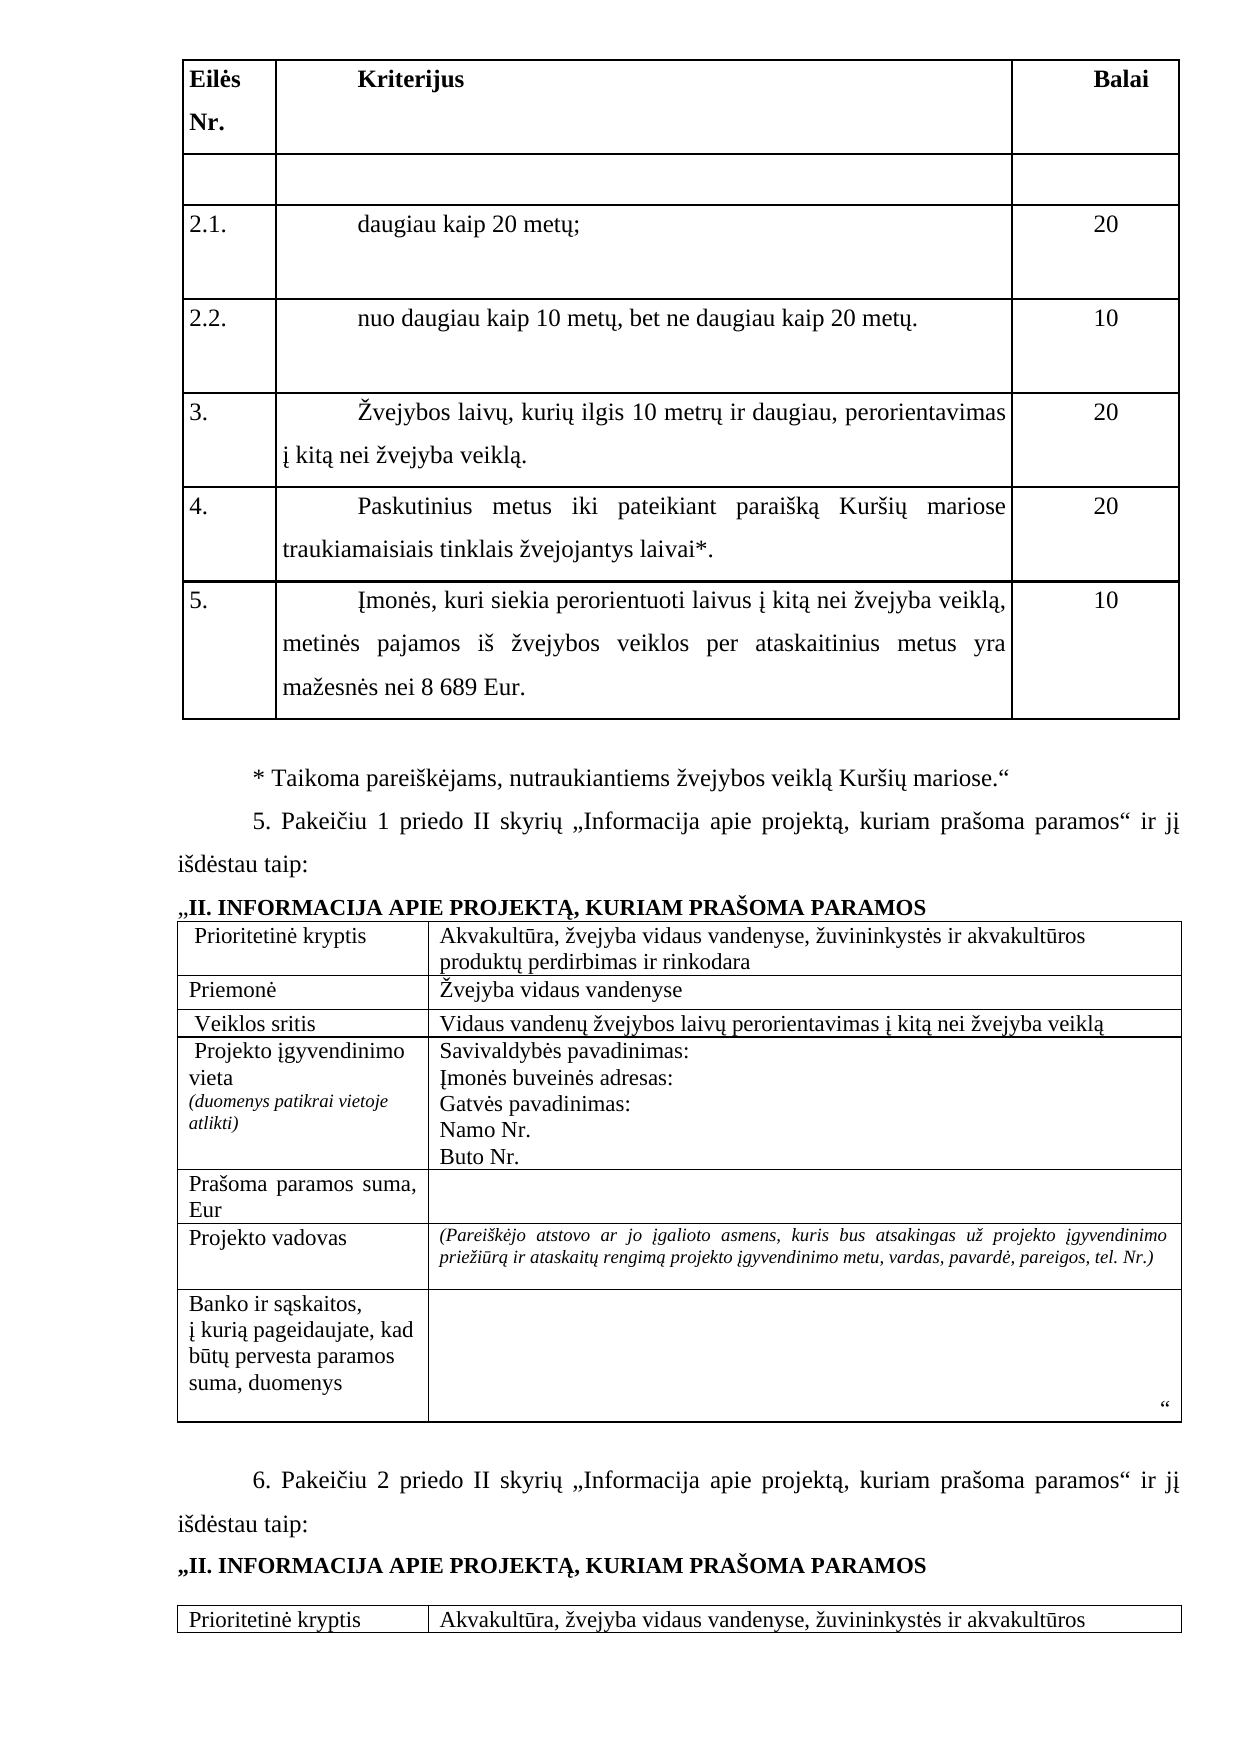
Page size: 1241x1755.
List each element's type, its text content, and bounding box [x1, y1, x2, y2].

table_header Prioritetinė kryptis [178, 922, 428, 974]
table_cell Veiklos sritis [178, 1010, 428, 1036]
table_cell nuo daugiau kaip 10 metų, bet ne daugiau kaip 20 metų. [277, 300, 1011, 392]
table_cell Žvejybos laivų, kurių ilgis 10 metrų ir daugiau, perorientavimas į kitą nei žvejyba veiklą. [277, 394, 1011, 486]
table_cell 20 [1013, 394, 1178, 486]
table_cell daugiau kaip 20 metų; [277, 206, 1011, 298]
table_cell 2.2. [184, 300, 275, 392]
table_cell [277, 155, 1011, 204]
table_cell 10 [1013, 583, 1178, 717]
table_cell Žvejyba vidaus vandenyse [429, 976, 1181, 1009]
text „II. INFORMACIJA APIE PROJEKTĄ, KURIAM PRAŠOMA PARAMOS [177, 1552, 1181, 1578]
table_cell Vidaus vandenų žvejybos laivų perorientavimas į kitą nei žvejyba veiklą [429, 1010, 1181, 1036]
table_header Prioritetinė kryptis [178, 1606, 428, 1632]
table_cell 4. [184, 488, 275, 580]
table_cell Projekto įgyvendinimo vieta (duomenys patikrai vietoje atlikti) [178, 1038, 428, 1169]
table_cell Paskutinius metus iki pateikiant paraišką Kuršių mariose traukiamaisiais tinklais žvejojantys laivai*. [277, 488, 1011, 580]
table_header Kriterijus [277, 61, 1011, 153]
table_cell 20 [1013, 488, 1178, 580]
table_cell 2.1. [184, 206, 275, 298]
table_header Akvakultūra, žvejyba vidaus vandenyse, žuvininkystės ir akvakultūros [429, 1606, 1181, 1632]
table_cell Priemonė [178, 976, 428, 1009]
table_cell 20 [1013, 206, 1178, 298]
table_cell 10 [1013, 300, 1178, 392]
text „II. INFORMACIJA APIE PROJEKTĄ, KURIAM PRAŠOMA PARAMOS [177, 892, 1181, 921]
text 5. Pakeičiu 1 priedo II skyrių „Informacija apie projektą, kuriam prašoma paramos“ ir jį išdėstau taip: [177, 806, 1181, 878]
table_cell Prašoma paramos suma, Eur [178, 1170, 428, 1223]
table_header Akvakultūra, žvejyba vidaus vandenyse, žuvininkystės ir akvakultūros produktų perdirbimas ir rinkodara [429, 922, 1181, 974]
text 6. Pakeičiu 2 priedo II skyrių „Informacija apie projektą, kuriam prašoma paramos“ ir jį išdėstau taip: [177, 1466, 1181, 1537]
table_cell [184, 155, 275, 204]
table_header Eilės Nr. [184, 61, 275, 153]
table_cell Projekto vadovas [178, 1224, 428, 1289]
table_cell (Pareiškėjo atstovo ar jo įgalioto asmens, kuris bus atsakingas už projekto įgyvendinimo priežiūrą ir ataskaitų rengimą projekto įgyvendinimo metu, vardas, pavardė, pareigos, tel. Nr.) [429, 1224, 1181, 1289]
table_cell Savivaldybės pavadinimas: Įmonės buveinės adresas: Gatvės pavadinimas: Namo Nr. Buto Nr. [429, 1038, 1181, 1169]
table_cell 5. [184, 583, 275, 717]
table_cell Banko ir sąskaitos, į kurią pageidaujate, kad būtų pervesta paramos suma, duomenys [178, 1290, 428, 1421]
table_cell Įmonės, kuri siekia perorientuoti laivus į kitą nei žvejyba veiklą, metinės pajamos iš žvejybos veiklos per ataskaitinius metus yra mažesnės nei 8 689 Eur. [277, 583, 1011, 717]
text * Taikoma pareiškėjams, nutraukiantiems žvejybos veiklą Kuršių mariose.“ [177, 763, 1181, 791]
table_cell “ [429, 1290, 1181, 1421]
table_cell 3. [184, 394, 275, 486]
table_header Balai [1013, 61, 1178, 153]
table_cell [429, 1170, 1181, 1223]
table_cell [1013, 155, 1178, 204]
